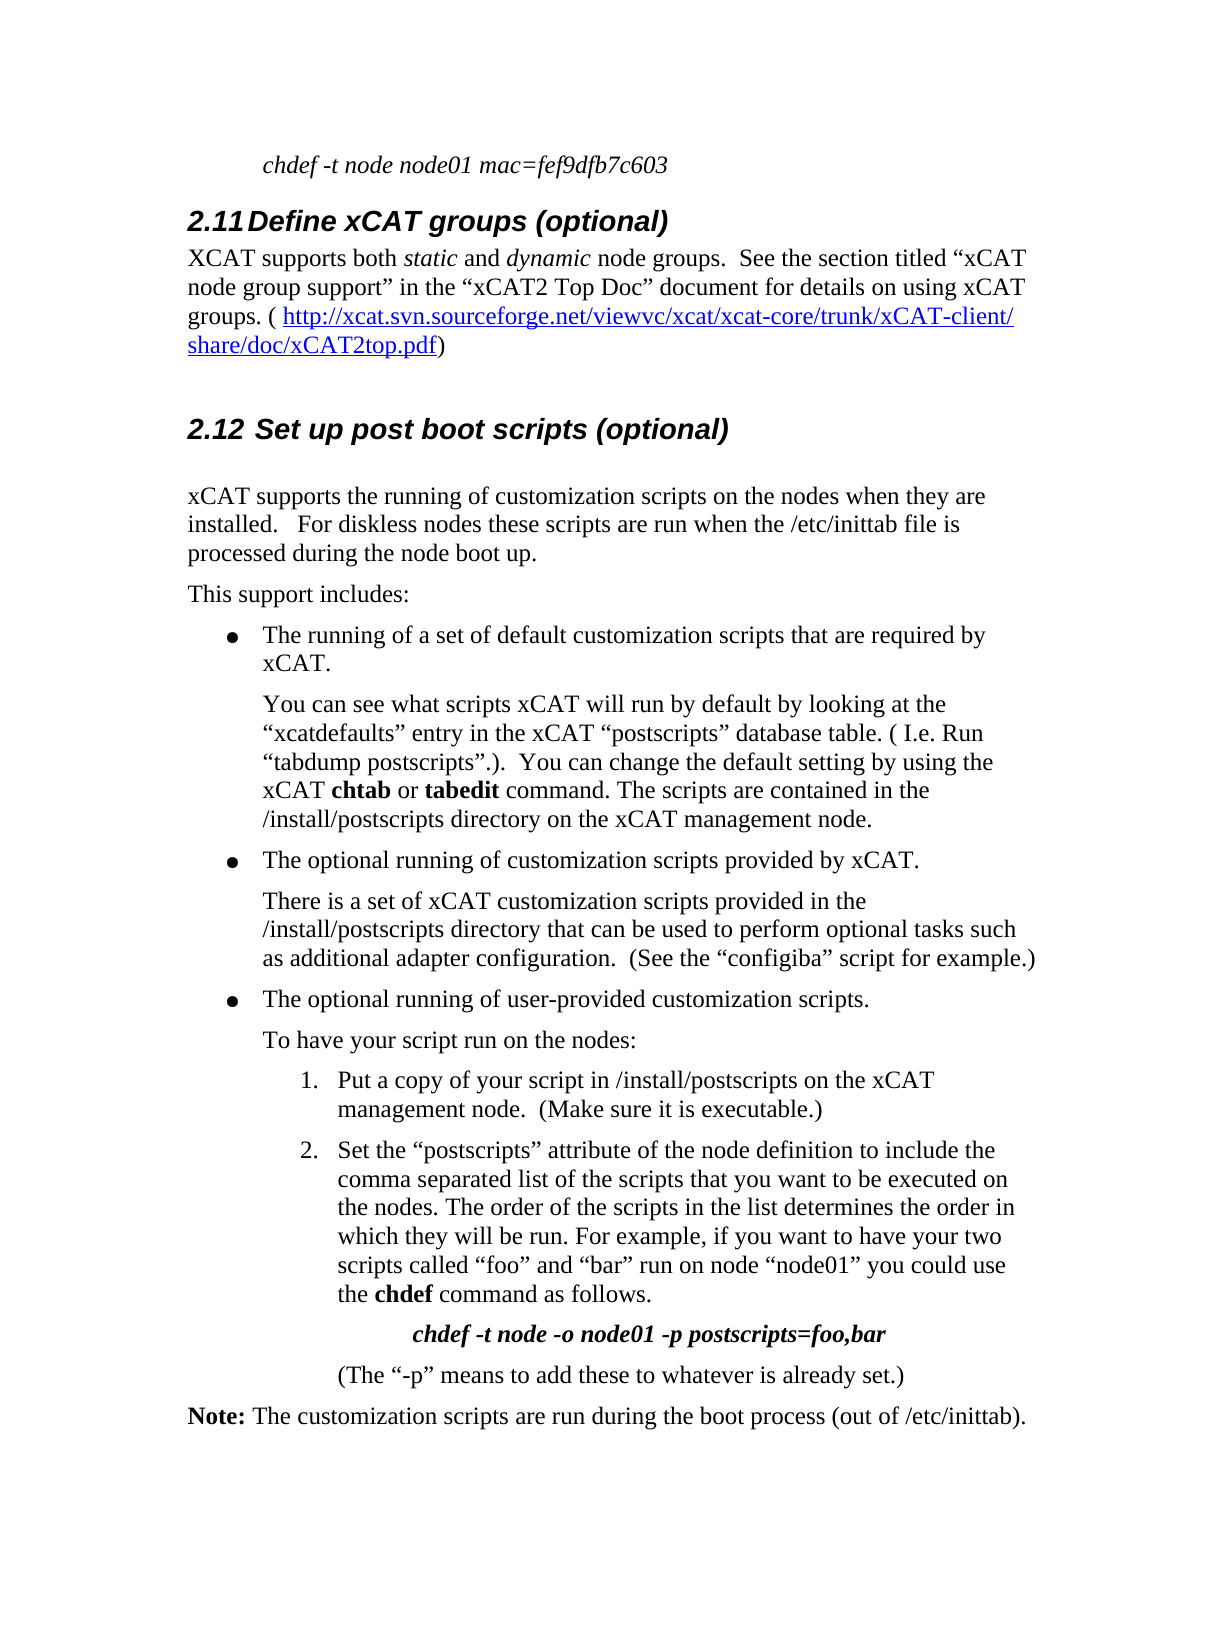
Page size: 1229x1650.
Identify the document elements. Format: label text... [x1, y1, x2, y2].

list The optional running of customization scripts provided by xCAT. [225, 845, 1041, 874]
text To have your script run on the nodes: [187, 1025, 1041, 1053]
text This support includes: [187, 579, 1041, 608]
list Set the “postscripts” attribute of the node definition to include the comma separated list of the scripts that you want to be executed on the nodes. The order of the scripts in the list determines the order in which they will be run. For example, if you want to have your two scripts called “foo” and “bar” run on node “node01” you could use the chdef command as follows. [300, 1135, 1041, 1307]
text Note: The customization scripts are run during the boot process (out of /etc/inittab). [187, 1401, 1041, 1429]
text chdef -t node -o node01 -p postscripts=foo,bar [262, 1319, 1041, 1348]
subtitle Set up post boot scripts (optional) [187, 412, 1041, 446]
list Put a copy of your script in /install/postscripts on the xCAT management node. (Make sure it is executable.) [300, 1065, 1041, 1123]
subtitle Define xCAT groups (optional) [187, 204, 1041, 237]
text XCAT supports both static and dynamic node groups. See the section titled “xCAT node group support” in the “xCAT2 Top Doc” document for details on using xCAT groups. ( http://xcat.svn.sourceforge.net/viewvc/xcat/xcat-core/trunk/xCAT-client/share/doc/xCAT2top.pdf) [187, 243, 1041, 358]
list The optional running of user-provided customization scripts. [225, 984, 1041, 1013]
list You can see what scripts xCAT will run by default by looking at the “xcatdefaults” entry in the xCAT “postscripts” database table. ( I.e. Run “tabdump postscripts”.). You can change the default setting by using the xCAT chtab or tabedit command. The scripts are contained in the /install/postscripts directory on the xCAT management node. [225, 689, 1041, 833]
list There is a set of xCAT customization scripts provided in the /install/postscripts directory that can be used to perform optional tasks such as additional adapter configuration. (See the “configiba” script for example.) [225, 886, 1041, 972]
text (The “-p” means to add these to whatever is already set.) [262, 1360, 1041, 1389]
text chdef -t node node01 mac=fef9dfb7c603 [187, 150, 1041, 179]
list The running of a set of default customization scripts that are required by xCAT. [225, 620, 1041, 677]
text xCAT supports the running of customization scripts on the nodes when they are installed. For diskless nodes these scripts are run when the /etc/inittab file is processed during the node boot up. [187, 481, 1041, 567]
